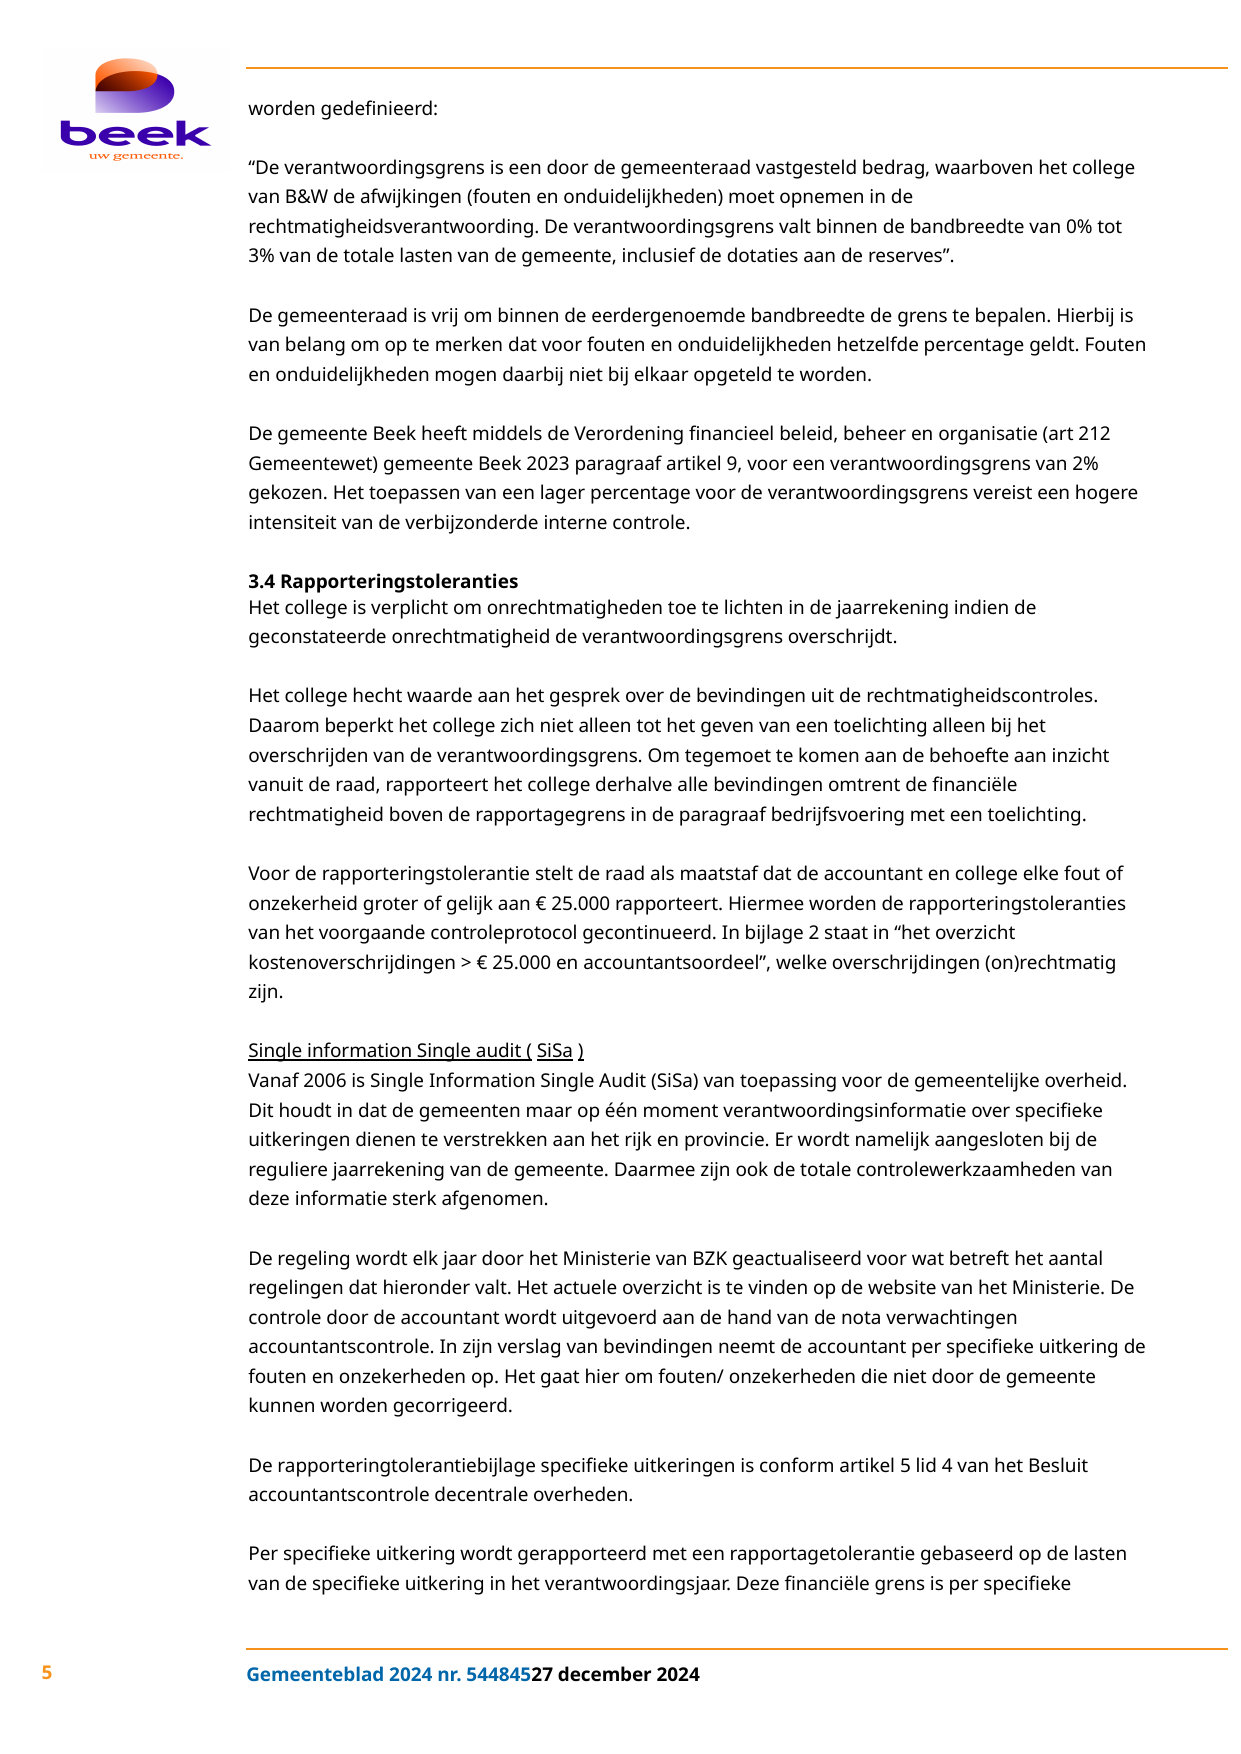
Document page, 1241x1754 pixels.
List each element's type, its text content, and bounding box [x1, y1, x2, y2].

text Voor de rapporteringstolerantie stelt de raad als maatstaf dat de accountant en college elke fout of onzekerheid groter of gelijk aan € 25.000 rapporteert. Hiermee worden de rapporteringstoleranties van het voorgaande controleprotocol gecontinueerd. In bijlage 2 staat in “het overzicht kostenoverschrijdingen > € 25.000 en accountantsoordeel”, welke overschrijdingen (on)rechtmatig zijn. [248, 860, 1152, 1004]
text Het college hecht waarde aan het gesprek over de bevindingen uit de rechtmatigheidscontroles. Daarom beperkt het college zich niet alleen tot het geven van een toelichting alleen bij het overschrijden van de verantwoordingsgrens. Om tegemoet te komen aan de behoefte aan inzicht vanuit de raad, rapporteert het college derhalve alle bevindingen omtrent de financiële rechtmatigheid boven de rapportagegrens in de paragraaf bedrijfsvoering met een toelichting. [248, 683, 1152, 827]
picture [41, 47, 231, 172]
text De rapporteringtolerantiebijlage specifieke uitkeringen is conform artikel 5 lid 4 van het Besluit accountantscontrole decentrale overheden. [248, 1452, 1152, 1507]
text De gemeente Beek heeft middels de Verordening financieel beleid, beheer en organisatie (art 212 Gemeentewet) gemeente Beek 2023 paragraaf artikel 9, voor een verantwoordingsgrens van 2% gekozen. Het toepassen van een lager percentage voor de verantwoordingsgrens vereist een hogere intensiteit van de verbijzonderde interne controle. [248, 420, 1152, 535]
text De gemeenteraad is vrij om binnen de eerdergenoemde bandbreedte de grens te bepalen. Hierbij is van belang om op te merken dat voor fouten en onduidelijkheden hetzelfde percentage geldt. Fouten en onduidelijkheden mogen daarbij niet bij elkaar opgeteld te worden. [248, 302, 1152, 387]
text Per specifieke uitkering wordt gerapporteerd met een rapportagetolerantie gebaseerd op de lasten van de specifieke uitkering in het verantwoordingsjaar. Deze financiële grens is per specifieke [248, 1541, 1152, 1596]
text 3.4 Rapporteringstoleranties [248, 568, 1152, 594]
text Single information Single audit ( SiSa ) [248, 1038, 1152, 1063]
text worden gedefinieerd: [248, 95, 1152, 121]
text Vanaf 2006 is Single Information Single Audit (SiSa) van toepassing voor de gemeentelijke overheid. Dit houdt in dat de gemeenten maar op één moment verantwoordingsinformatie over specifieke uitkeringen dienen te verstrekken aan het rijk en provincie. Er wordt namelijk aangesloten bij de reguliere jaarrekening van de gemeente. Daarmee zijn ook de totale controlewerkzaamheden van deze informatie sterk afgenomen. [248, 1067, 1152, 1211]
text De regeling wordt elk jaar door het Ministerie van BZK geactualiseerd voor wat betreft het aantal regelingen dat hieronder valt. Het actuele overzicht is te vinden op de website van het Ministerie. De controle door de accountant wordt uitgevoerd aan de hand van de nota verwachtingen accountantscontrole. In zijn verslag van bevindingen neemt de accountant per specifieke uitkering de fouten en onzekerheden op. Het gaat hier om fouten/ onzekerheden die niet door de gemeente kunnen worden gecorrigeerd. [248, 1245, 1152, 1418]
text “De verantwoordingsgrens is een door de gemeenteraad vastgesteld bedrag, waarboven het college van B&W de afwijkingen (fouten en onduidelijkheden) moet opnemen in de rechtmatigheidsverantwoording. De verantwoordingsgrens valt binnen de bandbreedte van 0% tot 3% van de totale lasten van de gemeente, inclusief de dotaties aan de reserves”. [248, 154, 1152, 268]
text Het college is verplicht om onrechtmatigheden toe te lichten in de jaarrekening indien de geconstateerde onrechtmatigheid de verantwoordingsgrens overschrijdt. [248, 594, 1152, 649]
